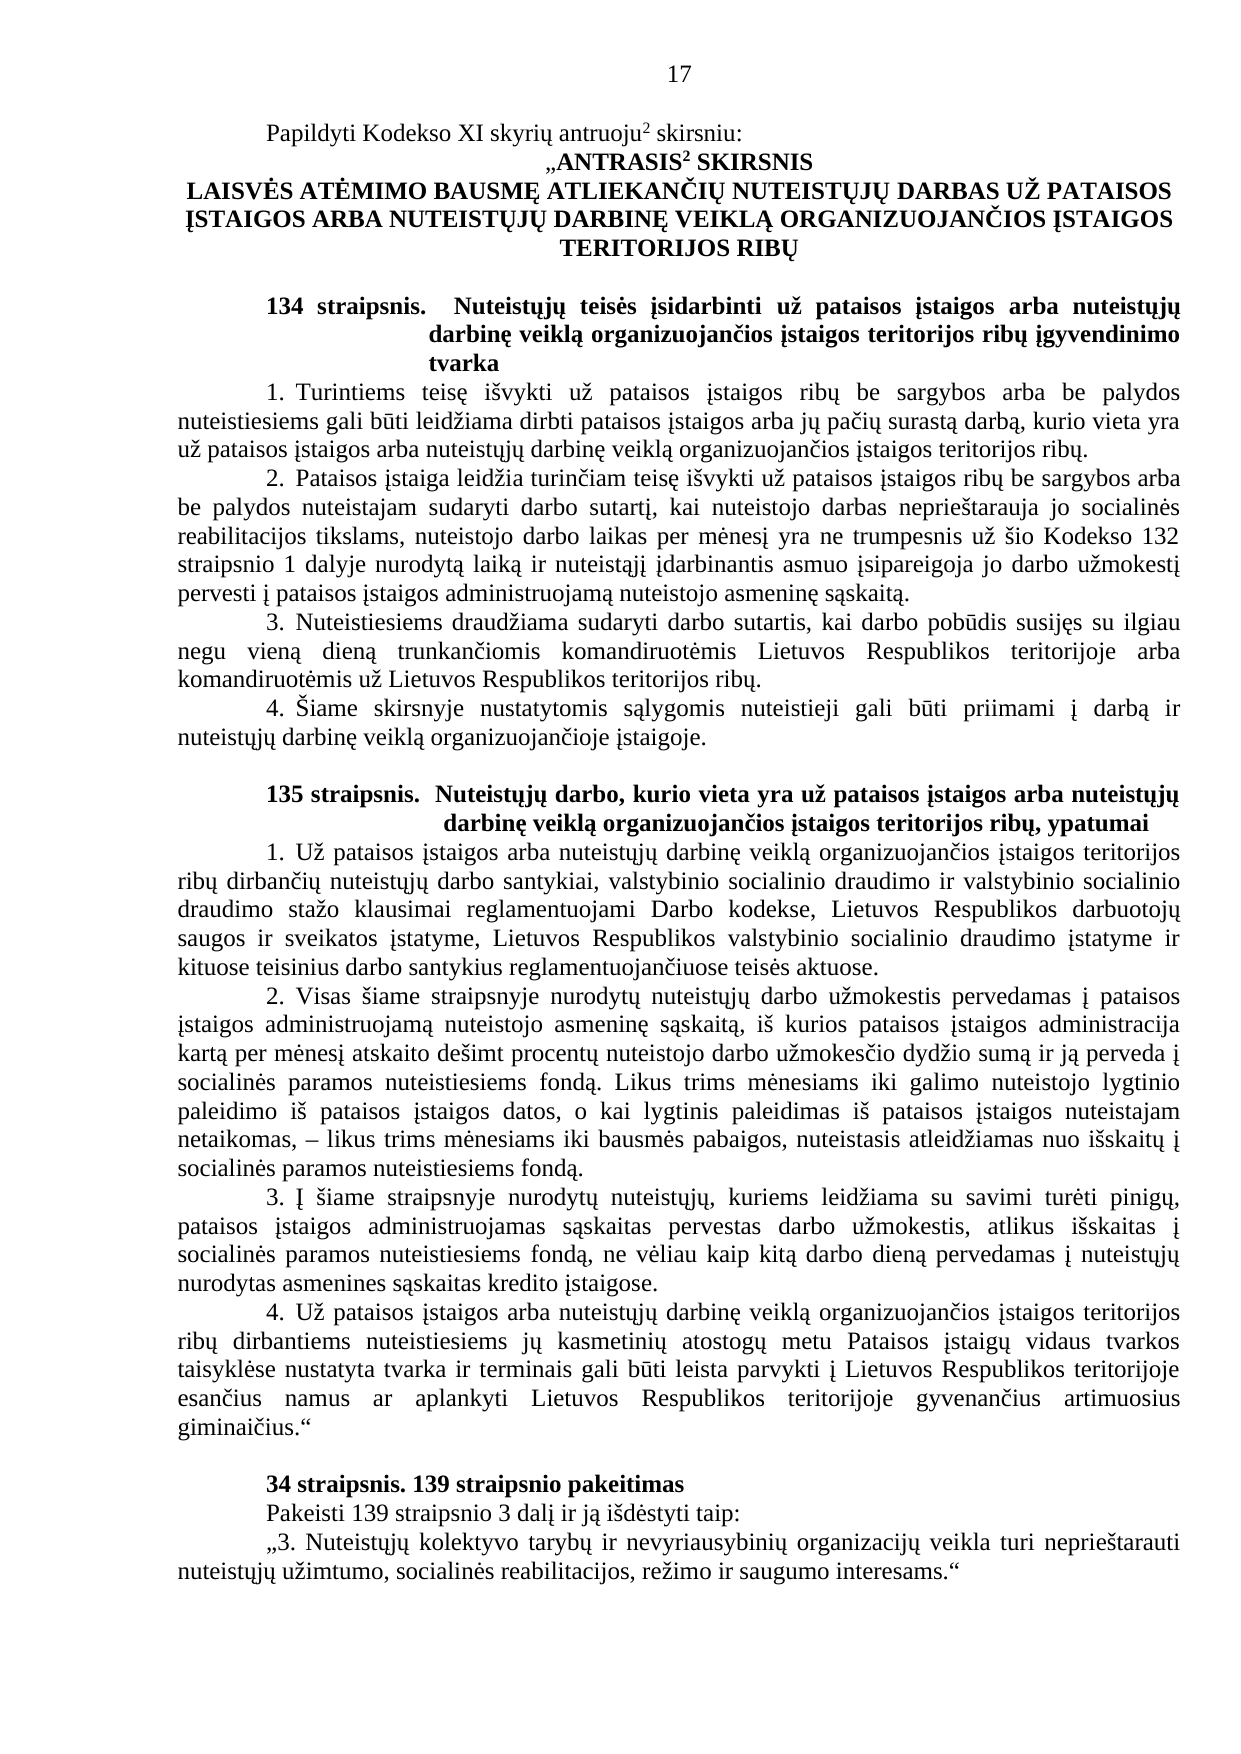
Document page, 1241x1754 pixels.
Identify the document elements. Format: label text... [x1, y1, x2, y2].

text 1. Turintiems teisę išvykti už pataisos įstaigos ribų be sargybos arba be palydos nuteistiesiems gali būti leidžiama dirbti pataisos įstaigos arba jų pačių surastą darbą, kurio vieta yra už pataisos įstaigos arba nuteistųjų darbinę veiklą organizuojančios įstaigos teritorijos ribų. [177, 377, 1181, 463]
text 34 straipsnis. 139 straipsnio pakeitimas [177, 1469, 1181, 1498]
text 1. Už pataisos įstaigos arba nuteistųjų darbinę veiklą organizuojančios įstaigos teritorijos ribų dirbančių nuteistųjų darbo santykiai, valstybinio socialinio draudimo ir valstybinio socialinio draudimo stažo klausimai reglamentuojami Darbo kodekse, Lietuvos Respublikos darbuotojų saugos ir sveikatos įstatyme, Lietuvos Respublikos valstybinio socialinio draudimo įstatyme ir kituose teisinius darbo santykius reglamentuojančiuose teisės aktuose. [177, 837, 1181, 981]
text 2. Pataisos įstaiga leidžia turinčiam teisę išvykti už pataisos įstaigos ribų be sargybos arba be palydos nuteistajam sudaryti darbo sutartį, kai nuteistojo darbas neprieštarauja jo socialinės reabilitacijos tikslams, nuteistojo darbo laikas per mėnesį yra ne trumpesnis už šio Kodekso 132 straipsnio 1 dalyje nurodytą laiką ir nuteistąjį įdarbinantis asmuo įsipareigoja jo darbo užmokestį pervesti į pataisos įstaigos administruojamą nuteistojo asmeninę sąskaitą. [177, 463, 1181, 607]
text Papildyti Kodekso XI skyrių antruoju2 skirsniu: [177, 118, 1181, 147]
text „3. Nuteistųjų kolektyvo tarybų ir nevyriausybinių organizacijų veikla turi neprieštarauti nuteistųjų užimtumo, socialinės reabilitacijos, režimo ir saugumo interesams.“ [177, 1527, 1181, 1584]
text 3. Nuteistiesiems draudžiama sudaryti darbo sutartis, kai darbo pobūdis susijęs su ilgiau negu vieną dieną trunkančiomis komandiruotėmis Lietuvos Respublikos teritorijoje arba komandiruotėmis už Lietuvos Respublikos teritorijos ribų. [177, 607, 1181, 693]
text 3. Į šiame straipsnyje nurodytų nuteistųjų, kuriems leidžiama su savimi turėti pinigų, pataisos įstaigos administruojamas sąskaitas pervestas darbo užmokestis, atlikus išskaitas į socialinės paramos nuteistiesiems fondą, ne vėliau kaip kitą darbo dieną pervedamas į nuteistųjų nurodytas asmenines sąskaitas kredito įstaigose. [177, 1182, 1181, 1297]
text 135 straipsnis. Nuteistųjų darbo, kurio vieta yra už pataisos įstaigos arba nuteistųjų darbinę veiklą organizuojančios įstaigos teritorijos ribų, ypatumai [266, 779, 1181, 837]
text LAISVĖS ATĖMIMO BAUSMĘ ATLIEKANČIŲ NUTEISTŲJŲ DARBAS UŽ PATAISOS ĮSTAIGOS ARBA NUTEISTŲJŲ DARBINĘ VEIKLĄ ORGANIZUOJANČIOS ĮSTAIGOS TERITORIJOS RIBŲ [177, 176, 1181, 262]
text 2. Visas šiame straipsnyje nurodytų nuteistųjų darbo užmokestis pervedamas į pataisos įstaigos administruojamą nuteistojo asmeninę sąskaitą, iš kurios pataisos įstaigos administracija kartą per mėnesį atskaito dešimt procentų nuteistojo darbo užmokesčio dydžio sumą ir ją perveda į socialinės paramos nuteistiesiems fondą. Likus trims mėnesiams iki galimo nuteistojo lygtinio paleidimo iš pataisos įstaigos datos, o kai lygtinis paleidimas iš pataisos įstaigos nuteistajam netaikomas, – likus trims mėnesiams iki bausmės pabaigos, nuteistasis atleidžiamas nuo išskaitų į socialinės paramos nuteistiesiems fondą. [177, 981, 1181, 1182]
text „ANTRASIS2 SKIRSNIS [177, 147, 1181, 176]
text 4. Už pataisos įstaigos arba nuteistųjų darbinę veiklą organizuojančios įstaigos teritorijos ribų dirbantiems nuteistiesiems jų kasmetinių atostogų metu Pataisos įstaigų vidaus tvarkos taisyklėse nustatyta tvarka ir terminais gali būti leista parvykti į Lietuvos Respublikos teritorijoje esančius namus ar aplankyti Lietuvos Respublikos teritorijoje gyvenančius artimuosius giminaičius.“ [177, 1297, 1181, 1441]
text Pakeisti 139 straipsnio 3 dalį ir ją išdėstyti taip: [177, 1498, 1181, 1527]
text 4. Šiame skirsnyje nustatytomis sąlygomis nuteistieji gali būti priimami į darbą ir nuteistųjų darbinę veiklą organizuojančioje įstaigoje. [177, 693, 1181, 751]
text 134 straipsnis. Nuteistųjų teisės įsidarbinti už pataisos įstaigos arba nuteistųjų darbinę veiklą organizuojančios įstaigos teritorijos ribų įgyvendinimo tvarka [266, 291, 1181, 377]
